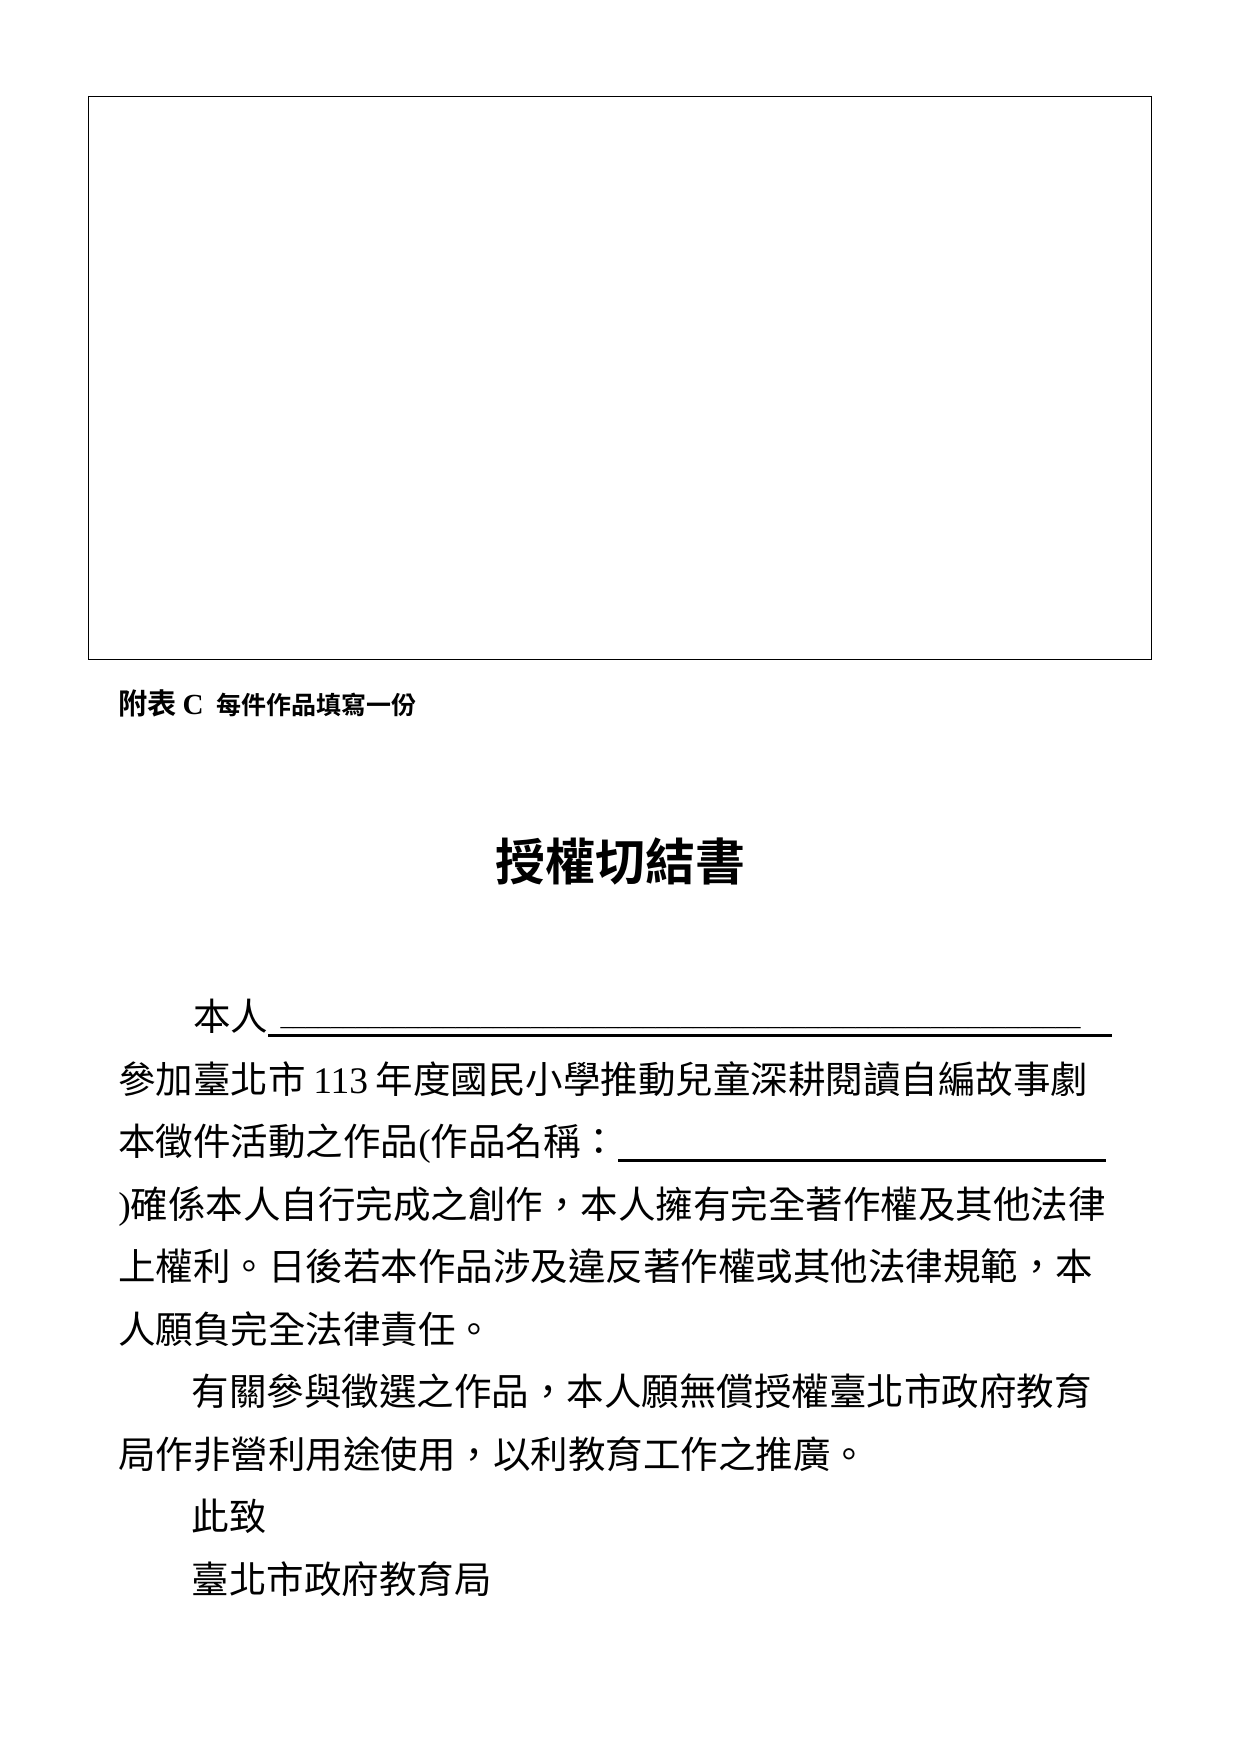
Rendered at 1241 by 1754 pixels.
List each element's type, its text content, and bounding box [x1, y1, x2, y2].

text 臺北市政府教育局 [118, 1535, 1122, 1598]
text 參加臺北市113年度國民小學推動兒童深耕閱讀自編故事劇本徵件活動之作品(作品名稱： )確係本人自行完成之創作，本人擁有完全著作權及其他法律上權利。日後若本作品涉及違反著作權或其他法律規範，本人願負完全法律責任。 [118, 1035, 1122, 1348]
text 此致 [118, 1473, 1122, 1535]
text 本人 [118, 973, 1122, 1225]
table_cell [89, 97, 1151, 659]
text 授權切結書 [118, 785, 1122, 910]
text 附表C 每件作品填寫一份 [118, 660, 1122, 723]
text 有關參與徵選之作品，本人願無償授權臺北市政府教育局作非營利用途使用，以利教育工作之推廣。 [118, 1348, 1122, 1473]
text ________________________________________________________________ [280, 1002, 1107, 1031]
